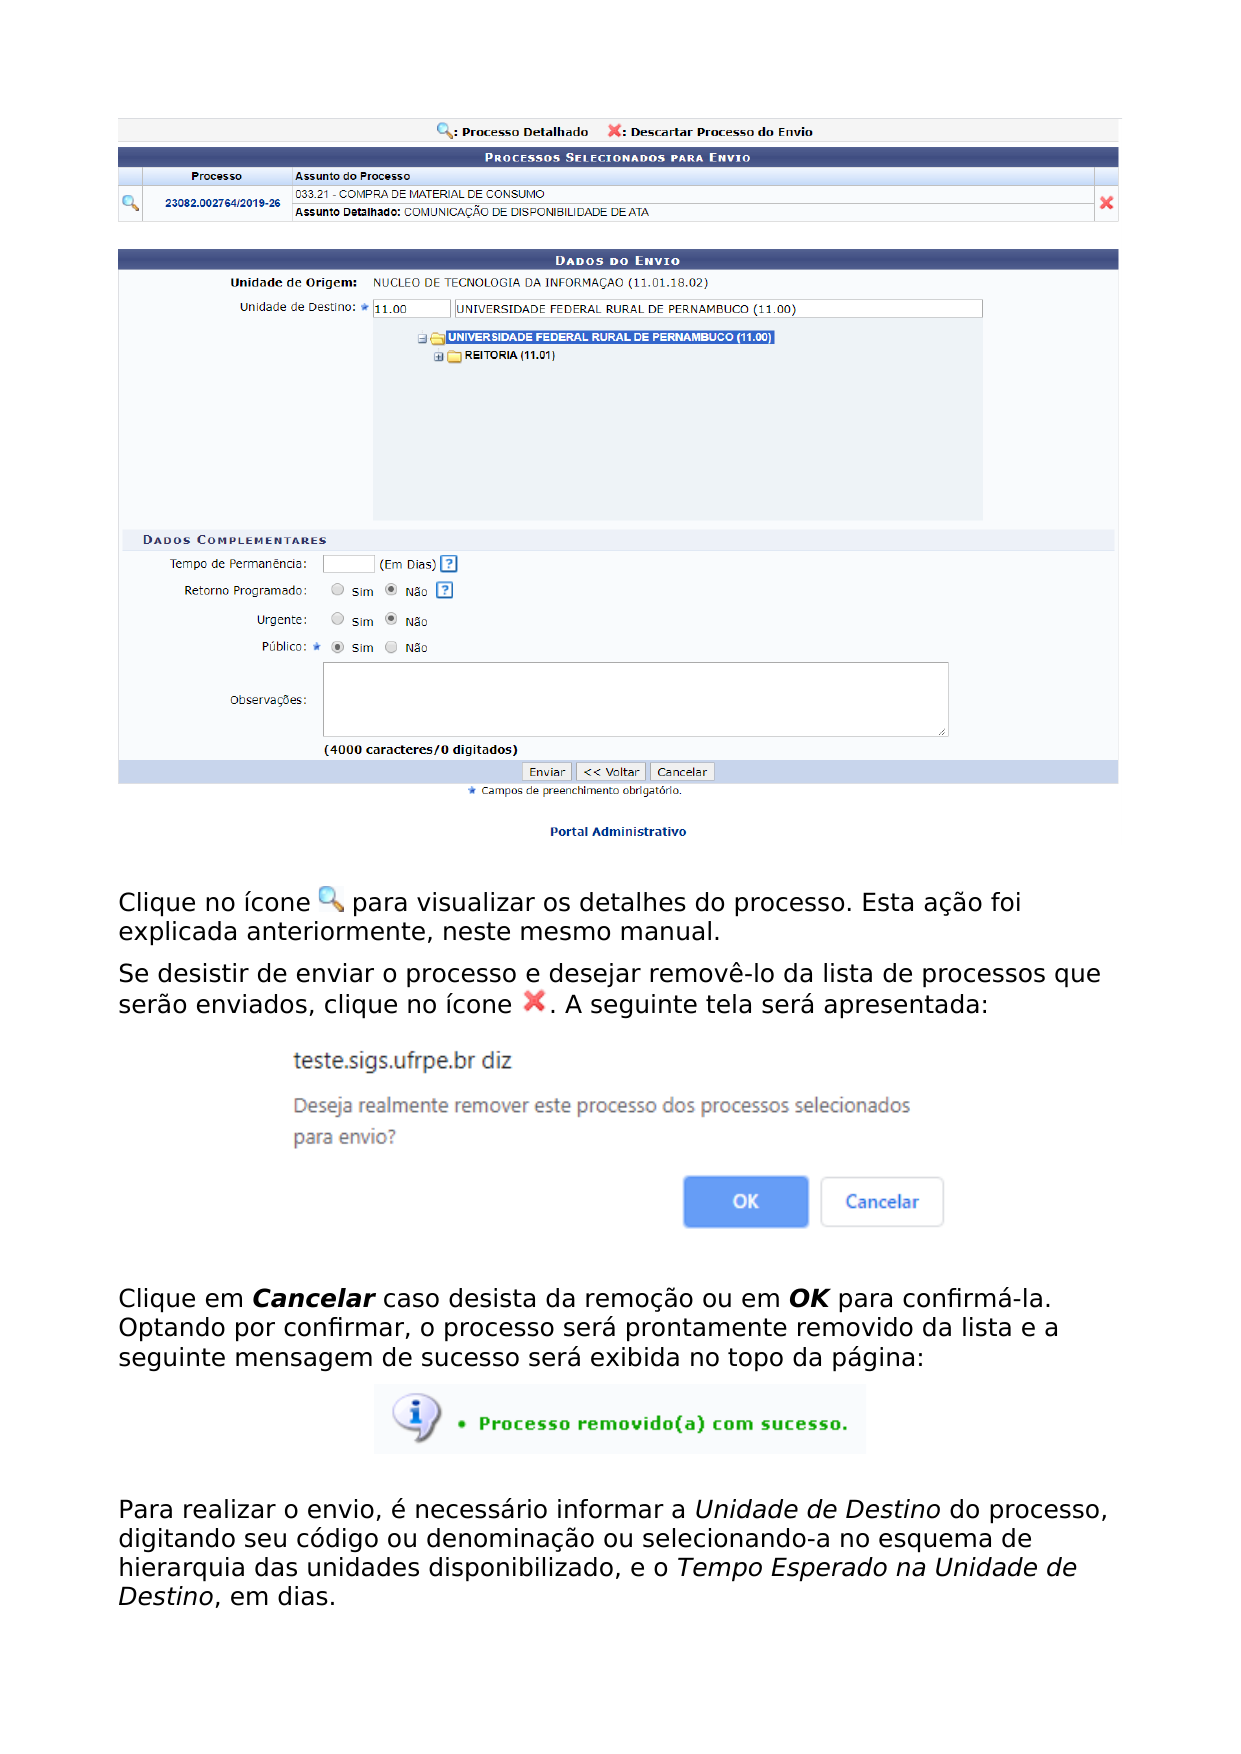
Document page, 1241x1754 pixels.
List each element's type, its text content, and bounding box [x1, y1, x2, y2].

text Para realizar o envio, é necessário informar a Unidade de Destino do processo, digitando seu código ou denominação ou selecionando-a no esquema de hierarquia das unidades disponibilizado, e o Tempo Esperado na Unidade de Destino, em dias. [118, 1495, 1122, 1612]
text Clique no ícone para visualizar os detalhes do processo. Esta ação foi explicada anteriormente, neste mesmo manual. [118, 887, 1122, 947]
picture [374, 1384, 867, 1454]
text Se desistir de enviar o processo e desejar removê-lo da lista de processos que serão enviados, clique no ícone . A seguinte tela será apresentada: [118, 959, 1122, 1019]
text Clique em Cancelar caso desista da remoção ou em OK para confirmá-la. Optando por confirmar, o processo será prontamente removido da lista e a seguinte mensagem de sucesso será exibida no topo da página: [118, 1284, 1122, 1372]
picture [281, 1031, 960, 1243]
picture [118, 118, 1123, 845]
picture [520, 988, 549, 1014]
picture [318, 886, 344, 912]
